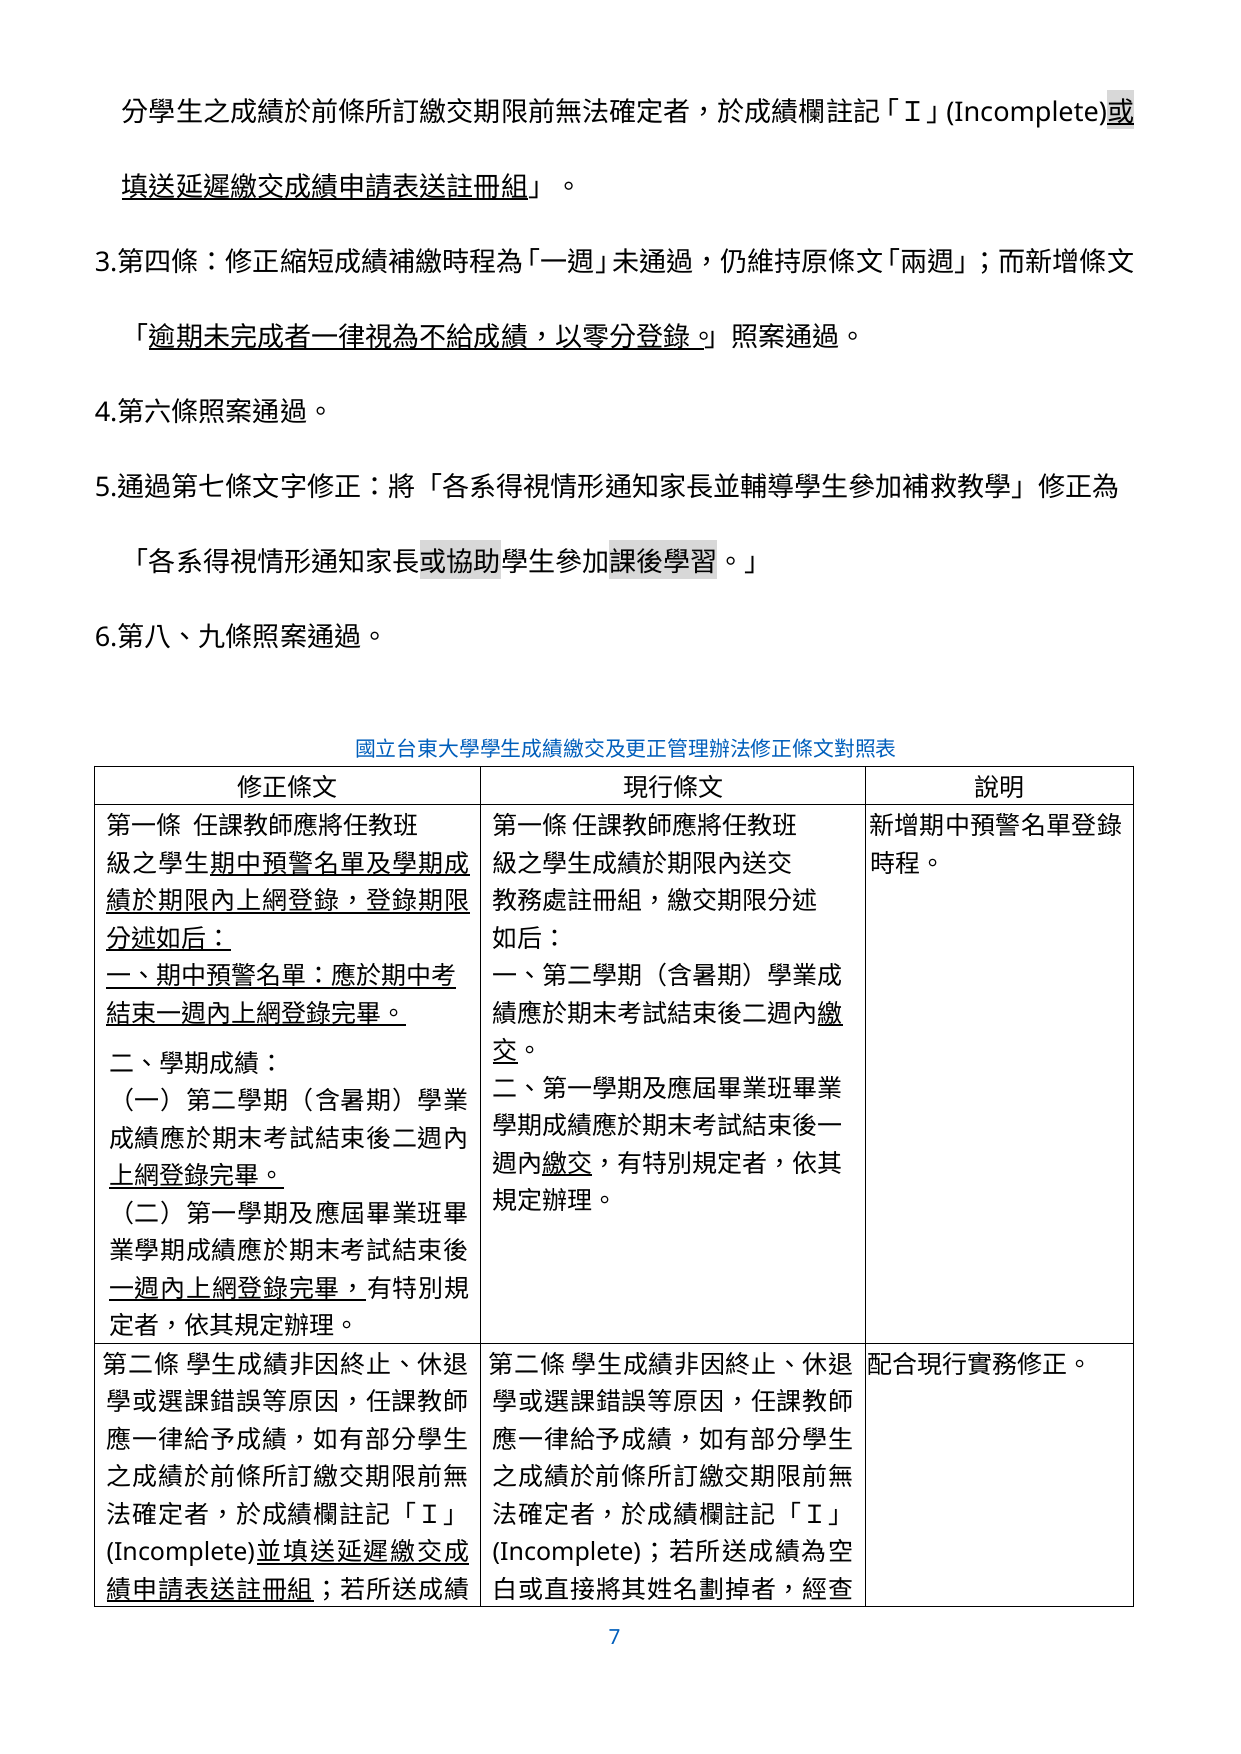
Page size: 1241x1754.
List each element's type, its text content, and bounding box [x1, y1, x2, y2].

text 分學生之成績於前條所訂繳交期限前無法確定者，於成績欄註記「Ｉ」(Incomplete)或填送延遲繳交成績申請表送註冊組」。 [94, 72, 1134, 222]
text 6.第八、九條照案通過。 [94, 597, 1134, 672]
table_header 修正條文 [95, 767, 480, 804]
table_cell 任課教師應將任教班 級之學生期中預警名單及學期成績於期限內上網登錄，登錄期限分述如后： 一、期中預警名單：應於期中考結束一週內上網登錄完畢。 二、學期成績： （一）第二學期（含暑期）學業成績應於期末考試結束後二週內上網登錄完畢。 （二）第一學期及應屆畢業班畢業學期成績應於期末考試結束後一週內上網登錄完畢，有特別規定者，依其規定辦理。 [95, 805, 480, 1343]
text 國立台東大學學生成績繳交及更正管理辦法修正條文對照表 [117, 728, 1134, 766]
table_header 現行條文 [481, 767, 865, 804]
table_cell 第二條 學生成績非因終止、休退學或選課錯誤等原因，任課教師應一律給予成績，如有部分學生之成績於前條所訂繳交期限前無法確定者，於成績欄註記「Ｉ」(Incomplete)；若所送成績為空白或直接將其姓名劃掉者，經查 [481, 1344, 865, 1606]
text 4.第六條照案通過。 [94, 372, 1134, 447]
table_cell 第二條 學生成績非因終止、休退學或選課錯誤等原因，任課教師應一律給予成績，如有部分學生之成績於前條所訂繳交期限前無法確定者，於成績欄註記「Ｉ」(Incomplete)並填送延遲繳交成績申請表送註冊組；若所送成績 [95, 1344, 480, 1606]
text 3.第四條：修正縮短成績補繳時程為「一週」未通過，仍維持原條文「兩週」；而新增條文「逾期未完成者一律視為不給成績，以零分登錄。」照案通過。 [94, 222, 1134, 372]
table_cell 第一條 任課教師應將任教班 級之學生成績於期限內送交 教務處註冊組，繳交期限分述 如后： 一、第二學期（含暑期）學業成績應於期末考試結束後二週內繳交。 二、第一學期及應屆畢業班畢業學期成績應於期末考試結束後一週內繳交，有特別規定者，依其規定辦理。 [481, 805, 865, 1343]
table_cell 配合現行實務修正。 [866, 1344, 1133, 1606]
table_cell 新增期中預警名單登錄時程。 [866, 805, 1133, 1343]
text 5.通過第七條文字修正：將「各系得視情形通知家長並輔導學生參加補救教學」修正為「各系得視情形通知家長或協助學生參加課後學習。」 [94, 447, 1134, 597]
table_header 說明 [866, 767, 1133, 804]
